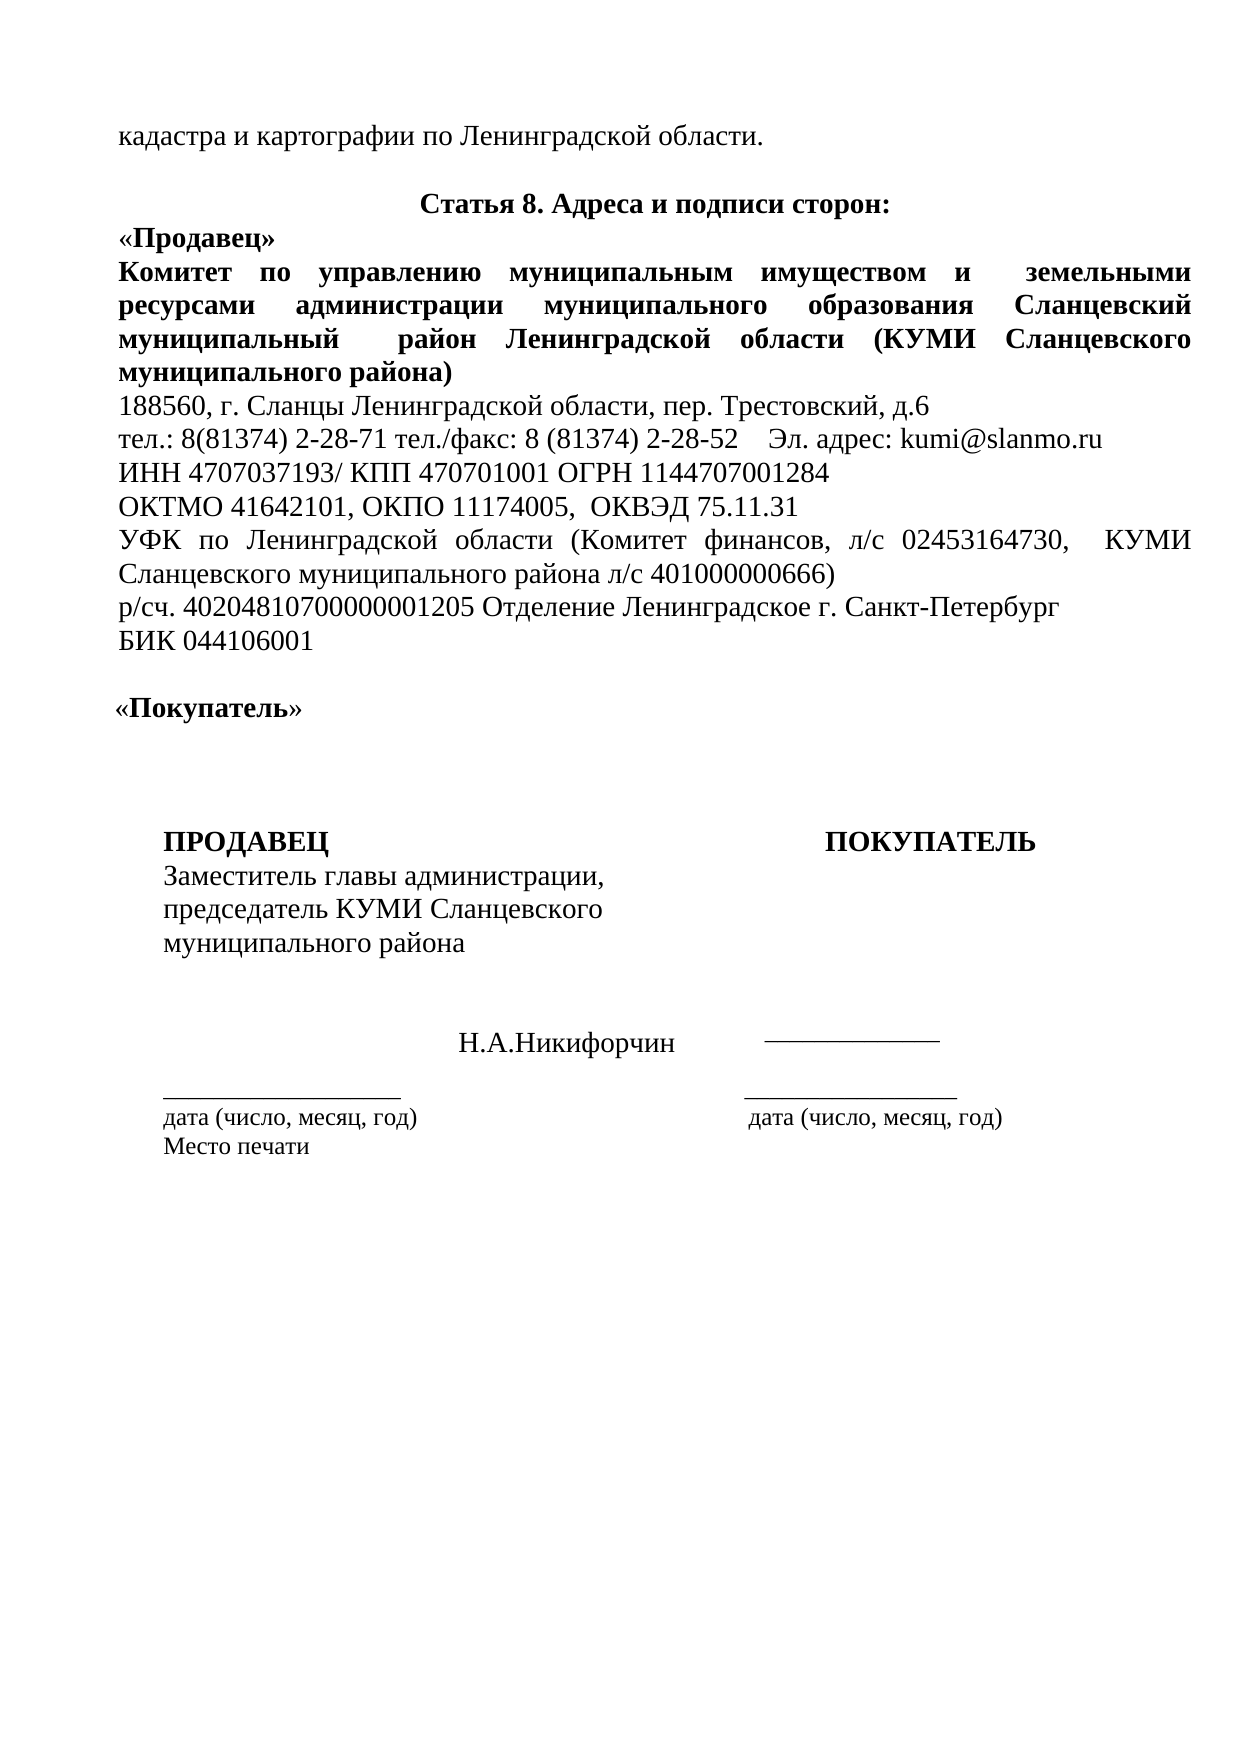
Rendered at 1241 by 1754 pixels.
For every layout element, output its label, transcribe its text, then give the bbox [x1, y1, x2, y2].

list ПРОДАВЕЦ ПОКУПАТЕЛЬ [118, 824, 1192, 858]
text «Продавец» [118, 220, 1192, 254]
list дата (число, месяц, год) дата (число, месяц, год) [118, 1102, 1192, 1131]
table_header Н.А.Никифорчин [409, 958, 697, 1073]
list 188560, г. Сланцы Ленинградской области, пер. Трестовский, д.6 [81, 388, 1192, 422]
list Место печати [118, 1131, 1192, 1159]
list «Покупатель» [77, 690, 1192, 723]
list ИНН 4707037193/ КПП 470701001 ОГРН 1144707001284 [81, 455, 1192, 489]
list ___________________ _________________ [118, 1073, 1192, 1102]
list председатель КУМИ Сланцевского [118, 891, 1192, 925]
table_header ______________ [708, 958, 971, 1073]
table_header [697, 958, 708, 1073]
list р/сч. 40204810700000001205 Отделение Ленинградское г. Санкт-Петербург [81, 589, 1192, 623]
list муниципального района [118, 925, 1192, 958]
list БИК 044106001 [81, 623, 1192, 656]
table_header [118, 958, 409, 1073]
list Заместитель главы администрации, [118, 858, 1192, 891]
text Статья 8. Адреса и подписи сторон: [118, 186, 1192, 220]
list УФК по Ленинградской области (Комитет финансов, л/с 02453164730, КУМИ Сланцевского муниципального района л/с 401000000666) [81, 522, 1192, 589]
table_header [971, 958, 1223, 1073]
list ОКТМО 41642101, ОКПО 11174005, ОКВЭД 75.11.31 [81, 489, 1192, 522]
list тел.: 8(81374) 2-28-71 тел./факс: 8 (81374) 2-28-52 Эл. адрес: kumi@slanmo.ru [81, 422, 1192, 455]
text кадастра и картографии по Ленинградской области. [118, 118, 1192, 152]
list Комитет по управлению муниципальным имуществом и земельными ресурсами администрации муниципального образования Сланцевский муниципальный район Ленинградской области (КУМИ Сланцевского муниципального района) [81, 254, 1192, 388]
